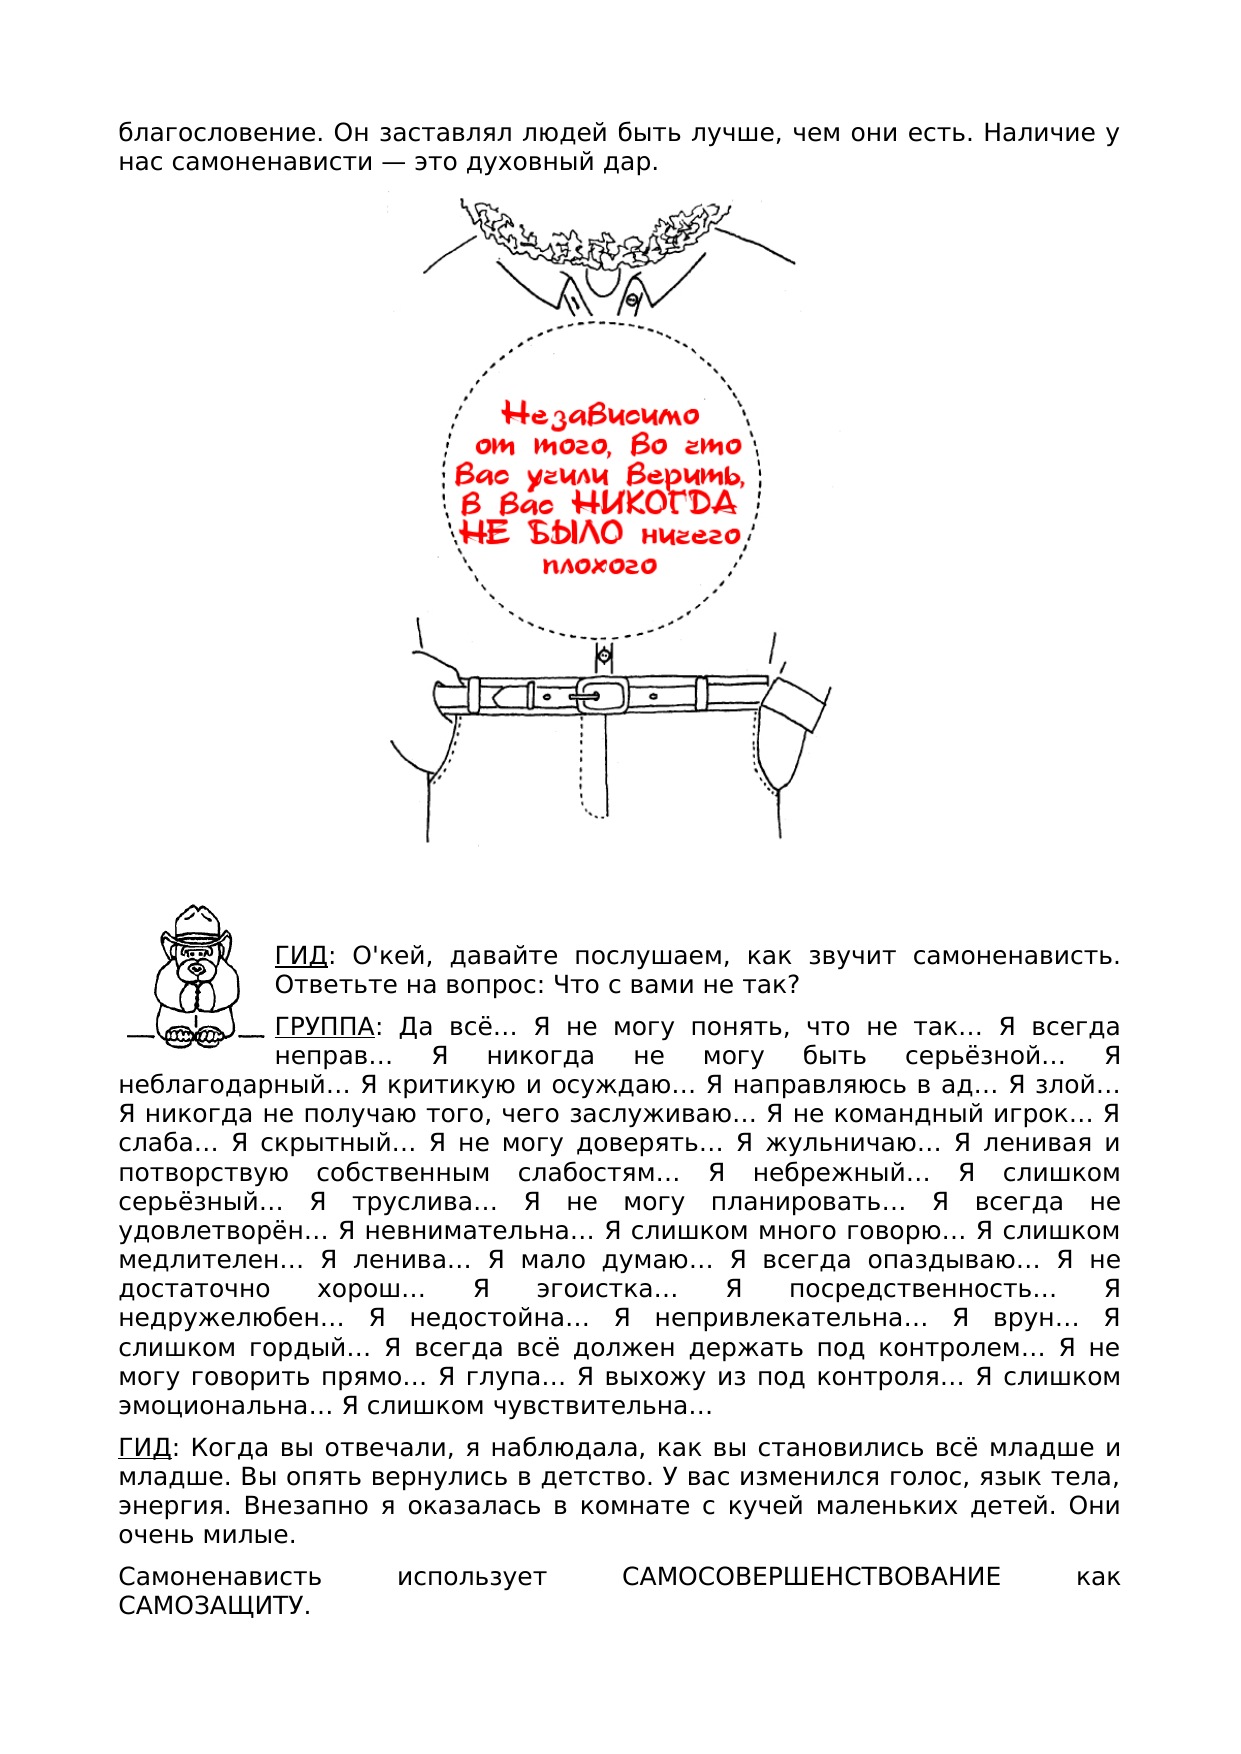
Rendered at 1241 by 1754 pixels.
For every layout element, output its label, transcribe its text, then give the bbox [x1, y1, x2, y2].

text ГИД: Когда вы отвечали, я наблюдала, как вы становились всё младше и младше. Вы опять вернулись в детство. У вас изменился голос, язык тела, энергия. Внезапно я оказалась в комнате с кучей маленьких детей. Они очень милые. [118, 1433, 1122, 1549]
text ГРУППА: Да всё… Я не могу понять, что не так… Я всегда неправ… Я никогда не могу быть серьёзной… Я неблагодарный… Я критикую и осуждаю… Я направляюсь в ад… Я злой… Я никогда не получаю того, чего заслуживаю… Я не командный игрок… Я слаба… Я скрытный… Я не могу доверять… Я жульничаю… Я ленивая и потворствую собственным слабостям… Я небрежный… Я слишком серьёзный… Я труслива… Я не могу планировать… Я всегда не удовлетворён… Я невнимательна… Я слишком много говорю… Я слишком медлителен… Я ленива… Я мало думаю… Я всегда опаздываю… Я не достаточно хорош… Я эгоистка… Я посредственность… Я недружелюбен… Я недостойна… Я непривлекательна… Я врун… Я слишком гордый… Я всегда всё должен держать под контролем… Я не могу говорить прямо… Я глупа… Я выхожу из под контроля… Я слишком эмоциональна… Я слишком чувствительна… [118, 1012, 1122, 1420]
picture [118, 899, 275, 1050]
text ГИД: О'кей, давайте послушаем, как звучит самоненависть. Ответьте на вопрос: Что с вами не так? [275, 941, 1122, 999]
text Самоненависть использует САМОСОВЕРШЕНСТВОВАНИЕ как САМОЗАЩИТУ. [118, 1562, 1122, 1620]
text благословение. Он заставлял людей быть лучше, чем они есть. Наличие у нас самоненависти — это духовный дар. [118, 118, 1122, 176]
picture [385, 188, 855, 858]
